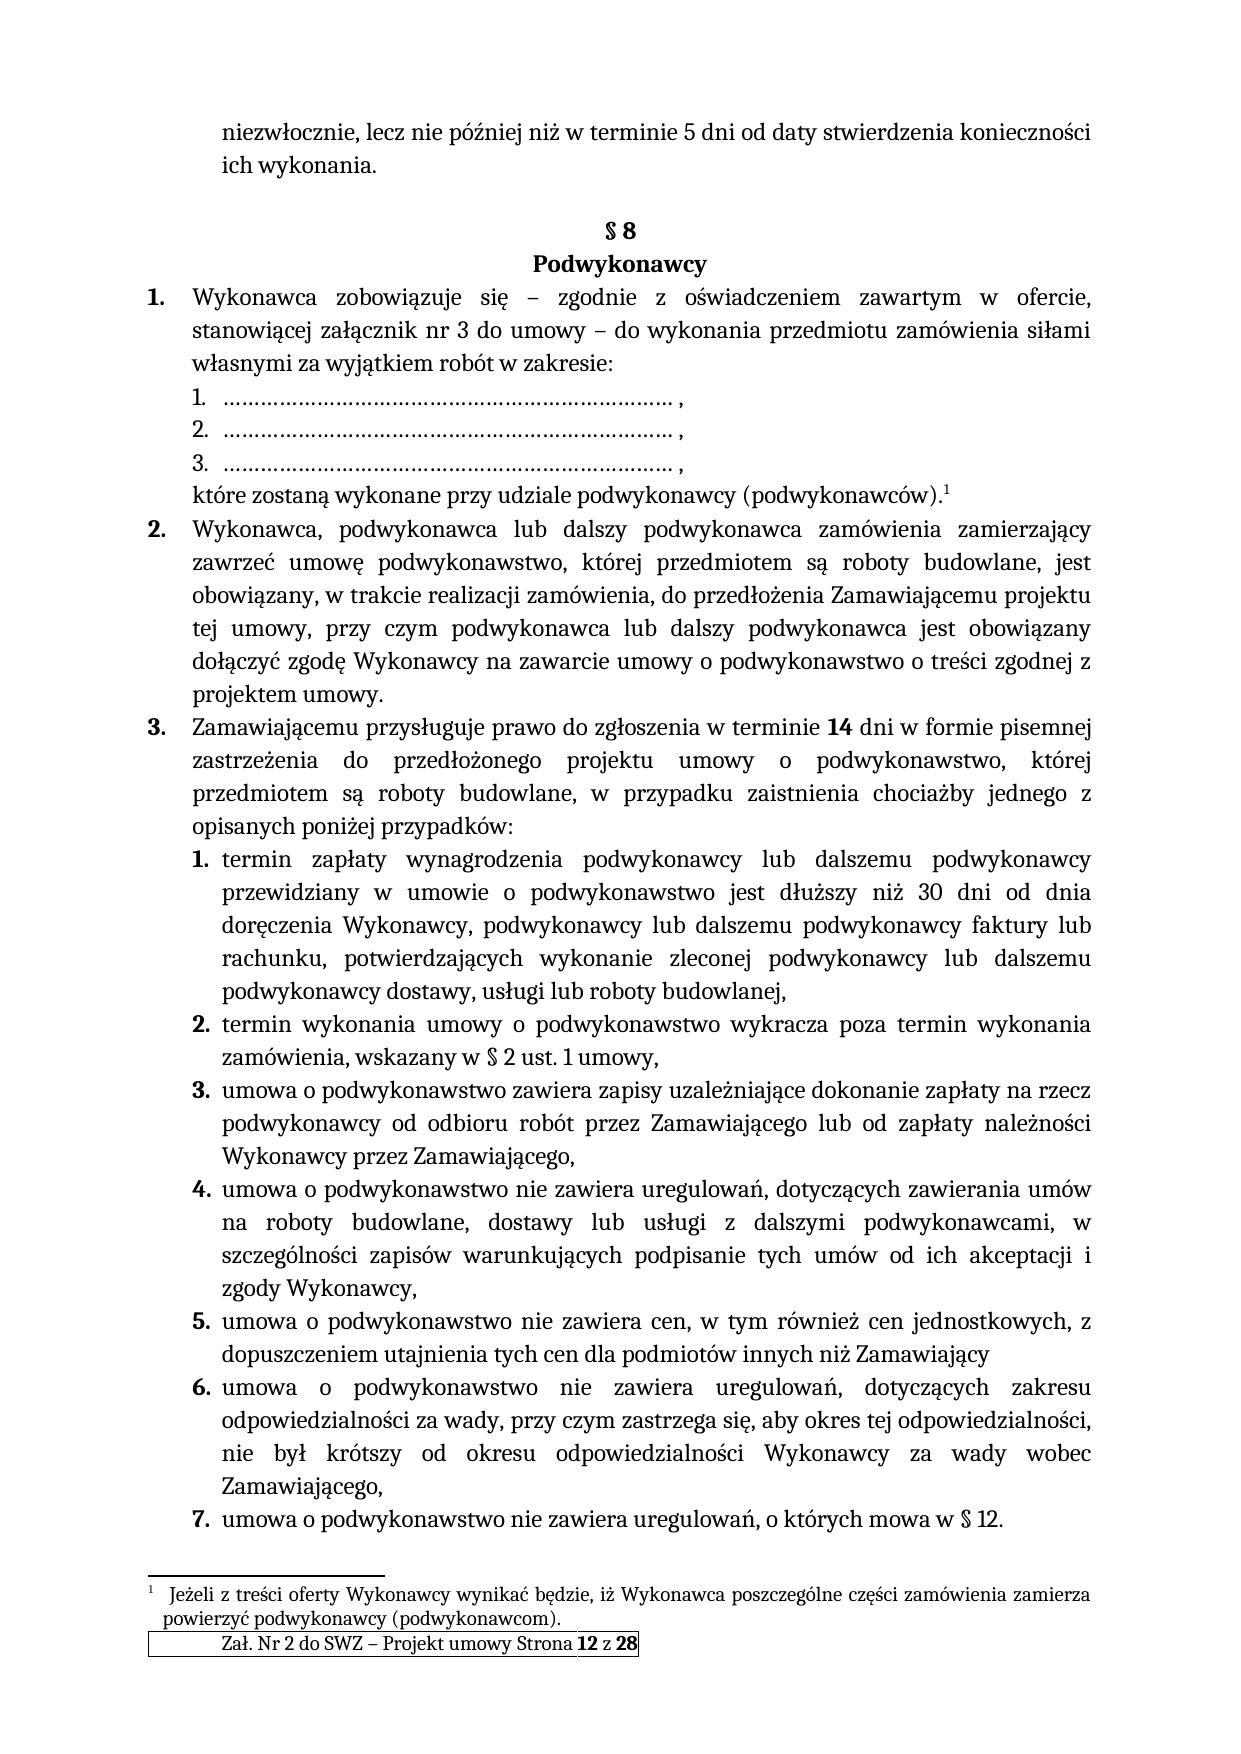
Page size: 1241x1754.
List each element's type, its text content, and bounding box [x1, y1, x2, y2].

list Wykonawca, podwykonawca lub dalszy podwykonawca zamówienia zamierzający zawrzeć umowę podwykonawstwo, której przedmiotem są roboty budowlane, jest obowiązany, w trakcie realizacji zamówienia, do przedłożenia Zamawiającemu projektu tej umowy, przy czym podwykonawca lub dalszy podwykonawca jest obowiązany dołączyć zgodę Wykonawcy na zawarcie umowy o podwykonawstwo o treści zgodnej z projektem umowy. [148, 514, 1092, 708]
list umowa o podwykonawstwo nie zawiera uregulowań, o których mowa w § 12. [192, 1505, 1092, 1534]
list Wykonawca zobowiązuje się – zgodnie z oświadczeniem zawartym w ofercie, stanowiącej załącznik nr 3 do umowy – do wykonania przedmiotu zamówienia siłami własnymi za wyjątkiem robót w zakresie: [148, 283, 1092, 378]
list ……………………………………………………………… , [192, 448, 1092, 477]
text które zostaną wykonane przy udziale podwykonawcy (podwykonawców). [148, 481, 1092, 510]
text Jeżeli z treści oferty Wykonawcy wynikać będzie, iż Wykonawca poszczególne części zamówienia zamierza powierzyć podwykonawcy (podwykonawcom). [148, 1582, 1092, 1631]
list umowa o podwykonawstwo zawiera zapisy uzależniające dokonanie zapłaty na rzecz podwykonawcy od odbioru robót przez Zamawiającego lub od zapłaty należności Wykonawcy przez Zamawiającego, [192, 1076, 1092, 1171]
list umowa o podwykonawstwo nie zawiera uregulowań, dotyczących zawierania umów na roboty budowlane, dostawy lub usługi z dalszymi podwykonawcami, w szczególności zapisów warunkujących podpisanie tych umów od ich akceptacji i zgody Wykonawcy, [192, 1175, 1092, 1303]
list ……………………………………………………………… , [192, 415, 1092, 444]
text § 8 [148, 184, 1092, 246]
list ……………………………………………………………… , [192, 382, 1092, 411]
text Podwykonawcy [148, 250, 1092, 279]
list umowa o podwykonawstwo nie zawiera cen, w tym również cen jednostkowych, z dopuszczeniem utajnienia tych cen dla podmiotów innych niż Zamawiający [192, 1307, 1092, 1369]
list Zamawiającemu przysługuje prawo do zgłoszenia w terminie 14 dni w formie pisemnej zastrzeżenia do przedłożonego projektu umowy o podwykonawstwo, której przedmiotem są roboty budowlane, w przypadku zaistnienia chociażby jednego z opisanych poniżej przypadków: [148, 713, 1092, 840]
list umowa o podwykonawstwo nie zawiera uregulowań, dotyczących zakresu odpowiedzialności za wady, przy czym zastrzega się, aby okres tej odpowiedzialności, nie był krótszy od okresu odpowiedzialności Wykonawcy za wady wobec Zamawiającego, [192, 1373, 1092, 1501]
list termin wykonania umowy o podwykonawstwo wykracza poza termin wykonania zamówienia, wskazany w § 2 ust. 1 umowy, [192, 1010, 1092, 1072]
list niezwłocznie, lecz nie później niż w terminie 5 dni od daty stwierdzenia konieczności ich wykonania. [177, 118, 1092, 180]
list termin zapłaty wynagrodzenia podwykonawcy lub dalszemu podwykonawcy przewidziany w umowie o podwykonawstwo jest dłuższy niż 30 dni od dnia doręczenia Wykonawcy, podwykonawcy lub dalszemu podwykonawcy faktury lub rachunku, potwierdzających wykonanie zleconej podwykonawcy lub dalszemu podwykonawcy dostawy, usługi lub roboty budowlanej, [192, 845, 1092, 1006]
